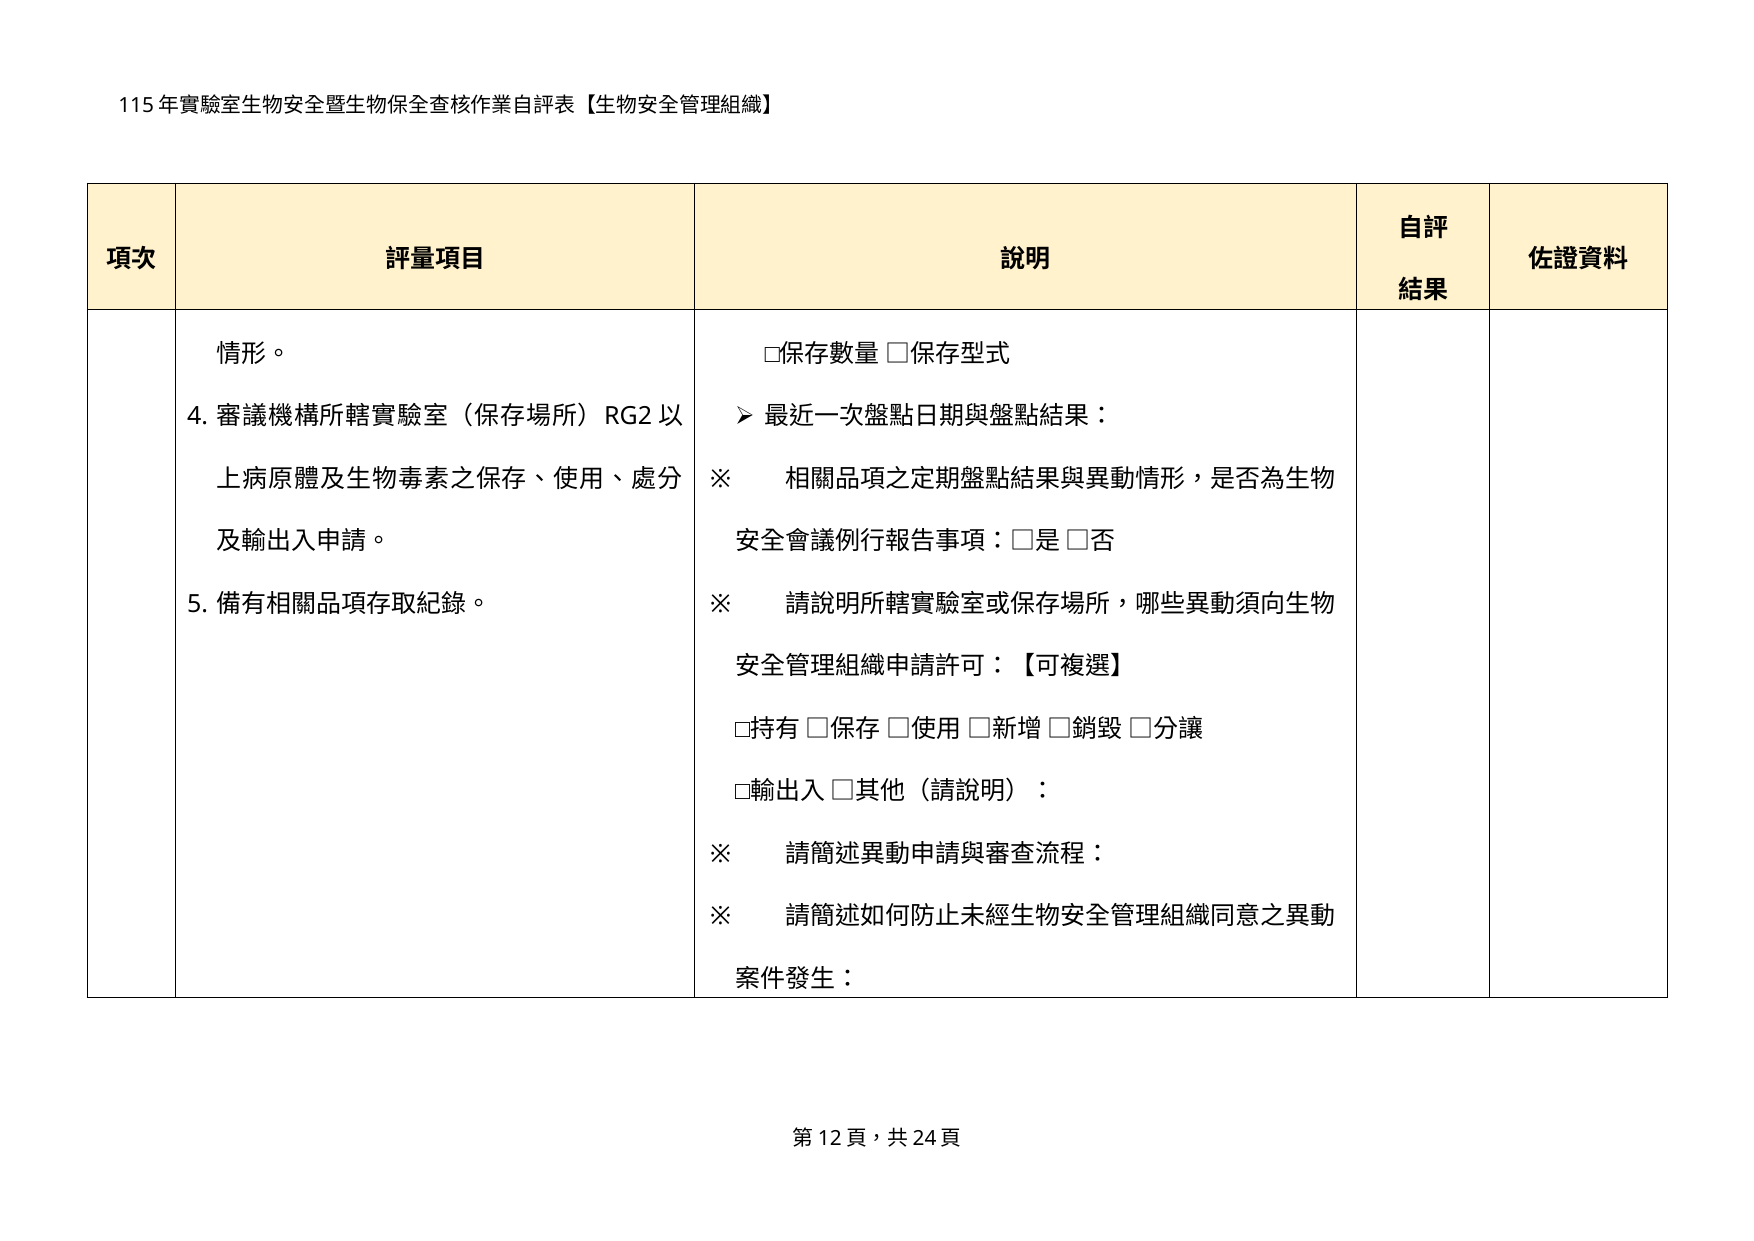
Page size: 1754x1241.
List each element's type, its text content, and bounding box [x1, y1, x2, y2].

table_cell 請簡述如何督導實驗室/保存場所落實RG2以上病原體及生物毒素管理事務： 備有品項清單： 清單保管與維護方式： 清單更新頻率： 清單最近一次檢視或更新日期： 清單登錄資訊【可複選】： □品項名稱 □保管人員 □保存地點 □保存數量 □保存型式 最近一次盤點日期與盤點結果： 相關品項之定期盤點結果與異動情形，是否為生物安全會議例行報告事項：□是 □否 請說明所轄實驗室或保存場所，哪些異動須向生物安全管理組織申請許可：【可複選】 □持有 □保存 □使用 □新增 □銷毀 □分讓 □輸出入 □其他（請說明）： 請簡述異動申請與審查流程： 請簡述如何防止未經生物安全管理組織同意之異動案件發生： 相關品項存取紀錄： 紀錄保存年限： 紀錄保存型式以及保存人員： 其他補充說明事項： [695, 310, 1356, 997]
table_cell [1490, 310, 1667, 997]
table_header 佐證資料 [1490, 184, 1667, 309]
table_header 項次 [88, 184, 175, 309]
table_header 評量項目 [176, 184, 694, 309]
table_cell [1357, 310, 1489, 997]
table_cell 受查核單位生物安全管理組織已辦理以下事項： 督導實驗室（保存場所）落實機構內RG2以上病原體及生物毒素管理事務。 備有機構持有或保存之RG2以上病原體及生物毒素品項清單。 追蹤相關品項之異動，於例行生物安全會議中報告相關品項之盤點結果與近期異動情形。 審議機構所轄實驗室（保存場所）RG2以上病原體及生物毒素之保存、使用、處分及輸出入申請。 備有相關品項存取紀錄。 [176, 310, 694, 997]
table_cell [88, 310, 175, 997]
table_header 自評 結果 [1357, 184, 1489, 309]
table_header 說明 [695, 184, 1356, 309]
